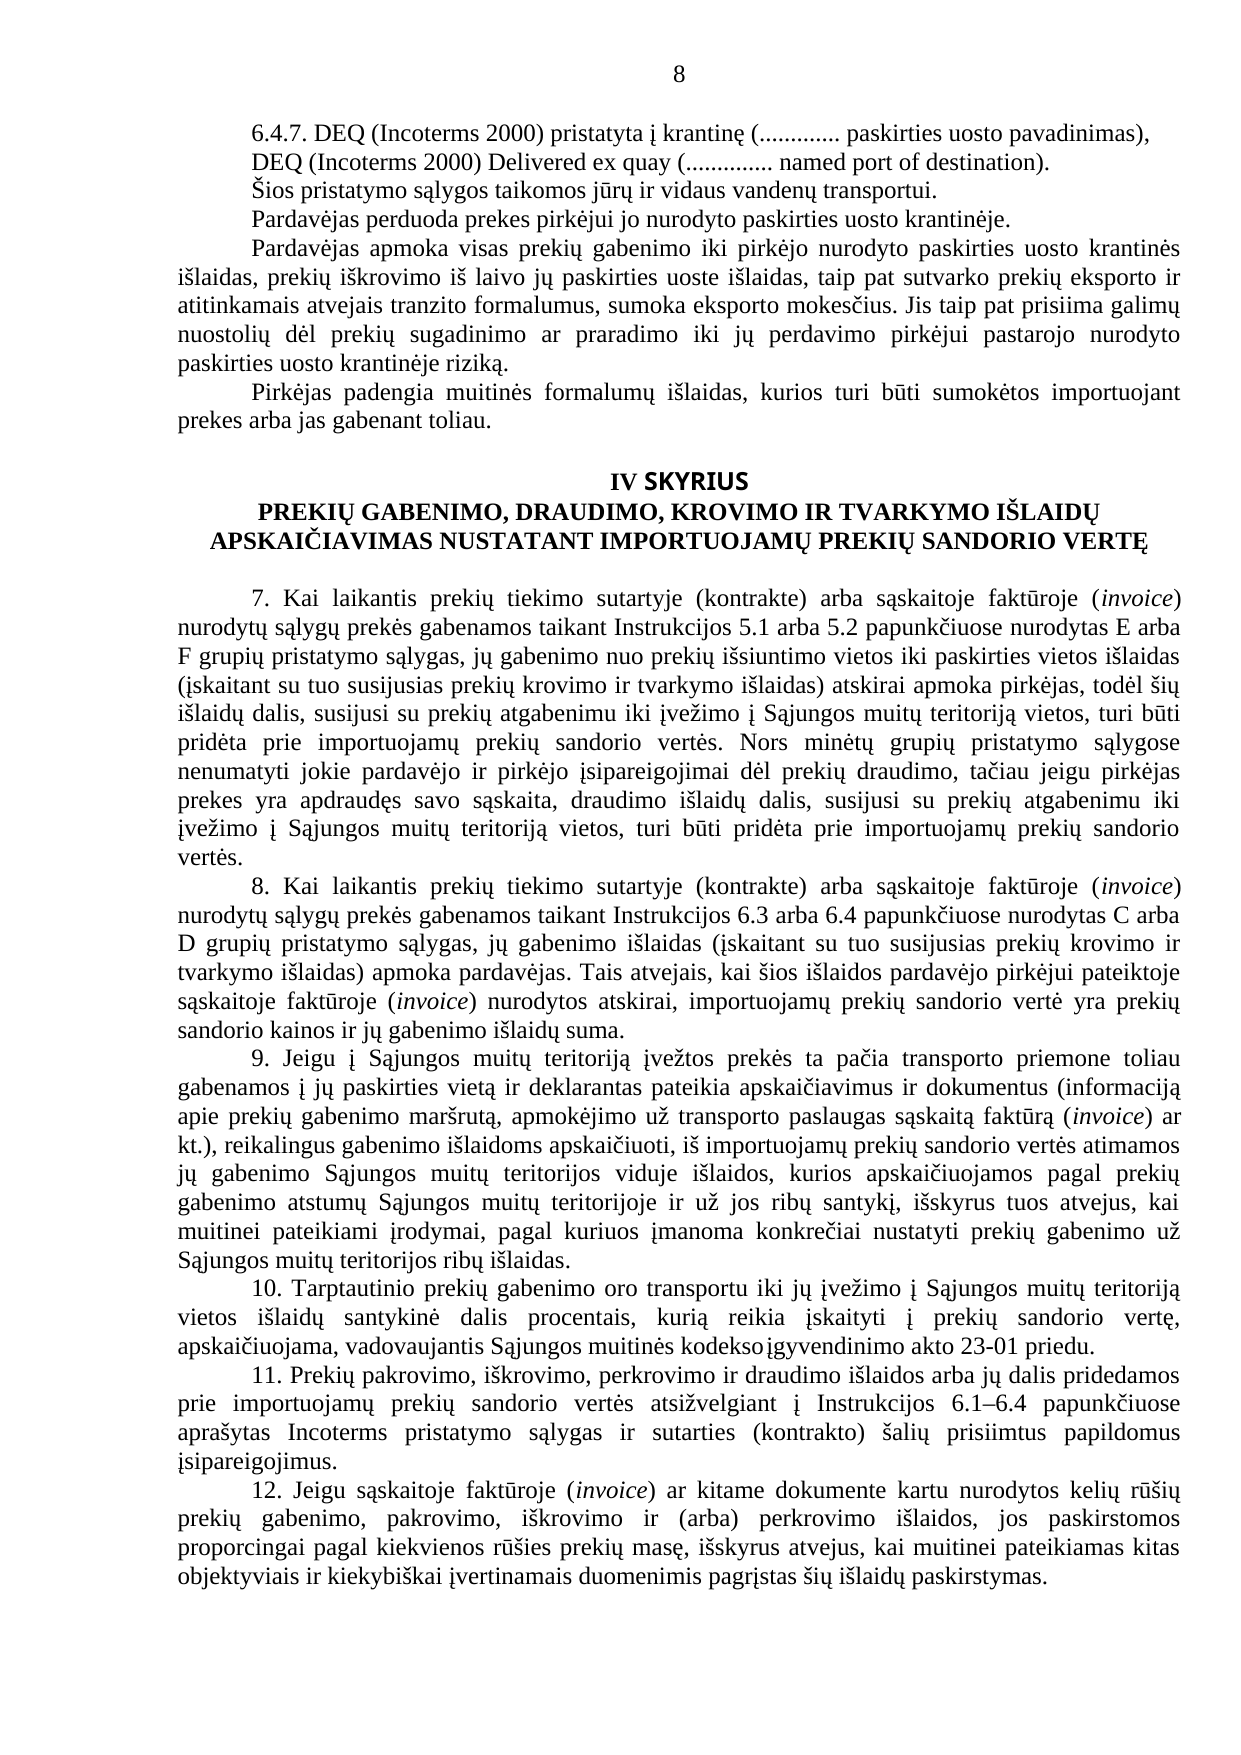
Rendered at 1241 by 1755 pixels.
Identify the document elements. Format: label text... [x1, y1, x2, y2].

text 9. Jeigu į Sąjungos muitų teritoriją įvežtos prekės ta pačia transporto priemone toliau gabenamos į jų paskirties vietą ir deklarantas pateikia apskaičiavimus ir dokumentus (informaciją apie prekių gabenimo maršrutą, apmokėjimo už transporto paslaugas sąskaitą faktūrą (invoice) ar kt.), reikalingus gabenimo išlaidoms apskaičiuoti, iš importuojamų prekių sandorio vertės atimamos jų gabenimo Sąjungos muitų teritorijos viduje išlaidos, kurios apskaičiuojamos pagal prekių gabenimo atstumų Sąjungos muitų teritorijoje ir už jos ribų santykį, išskyrus tuos atvejus, kai muitinei pateikiami įrodymai, pagal kuriuos įmanoma konkrečiai nustatyti prekių gabenimo už Sąjungos muitų teritorijos ribų išlaidas. [177, 1043, 1181, 1273]
text PREKIŲ GABENIMO, DRAUDIMO, KROVIMO IR TVARKYMO IŠLAIDŲ APSKAIČIAVIMAS NUSTATANT IMPORTUOJAMŲ PREKIŲ SANDORIO VERTĘ [177, 497, 1181, 555]
text Pirkėjas padengia muitinės formalumų išlaidas, kurios turi būti sumokėtos importuojant prekes arba jas gabenant toliau. [177, 377, 1181, 434]
text DEQ (Incoterms 2000) Delivered ex quay (.............. named port of destination). [177, 147, 1181, 176]
text 7. Kai laikantis prekių tiekimo sutartyje (kontrakte) arba sąskaitoje faktūroje (invoice) nurodytų sąlygų prekės gabenamos taikant Instrukcijos 5.1 arba 5.2 papunkčiuose nurodytas E arba F grupių pristatymo sąlygas, jų gabenimo nuo prekių išsiuntimo vietos iki paskirties vietos išlaidas (įskaitant su tuo susijusias prekių krovimo ir tvarkymo išlaidas) atskirai apmoka pirkėjas, todėl šių išlaidų dalis, susijusi su prekių atgabenimu iki įvežimo į Sąjungos muitų teritoriją vietos, turi būti pridėta prie importuojamų prekių sandorio vertės. Nors minėtų grupių pristatymo sąlygose nenumatyti jokie pardavėjo ir pirkėjo įsipareigojimai dėl prekių draudimo, tačiau jeigu pirkėjas prekes yra apdraudęs savo sąskaita, draudimo išlaidų dalis, susijusi su prekių atgabenimu iki įvežimo į Sąjungos muitų teritoriją vietos, turi būti pridėta prie importuojamų prekių sandorio vertės. [177, 583, 1181, 871]
text Pardavėjas apmoka visas prekių gabenimo iki pirkėjo nurodyto paskirties uosto krantinės išlaidas, prekių iškrovimo iš laivo jų paskirties uoste išlaidas, taip pat sutvarko prekių eksporto ir atitinkamais atvejais tranzito formalumus, sumoka eksporto mokesčius. Jis taip pat prisiima galimų nuostolių dėl prekių sugadinimo ar praradimo iki jų perdavimo pirkėjui pastarojo nurodyto paskirties uosto krantinėje riziką. [177, 233, 1181, 377]
text 11. Prekių pakrovimo, iškrovimo, perkrovimo ir draudimo išlaidos arba jų dalis pridedamos prie importuojamų prekių sandorio vertės atsižvelgiant į Instrukcijos 6.1–6.4 papunkčiuose aprašytas Incoterms pristatymo sąlygas ir sutarties (kontrakto) šalių prisiimtus papildomus įsipareigojimus. [177, 1360, 1181, 1475]
text 12. Jeigu sąskaitoje faktūroje (invoice) ar kitame dokumente kartu nurodytos kelių rūšių prekių gabenimo, pakrovimo, iškrovimo ir (arba) perkrovimo išlaidos, jos paskirstomos proporcingai pagal kiekvienos rūšies prekių masę, išskyrus atvejus, kai muitinei pateikiamas kitas objektyviais ir kiekybiškai įvertinamais duomenimis pagrįstas šių išlaidų paskirstymas. [177, 1475, 1181, 1590]
text Pardavėjas perduoda prekes pirkėjui jo nurodyto paskirties uosto krantinėje. [177, 204, 1181, 233]
text Šios pristatymo sąlygos taikomos jūrų ir vidaus vandenų transportui. [177, 176, 1181, 204]
text 6.4.7. DEQ (Incoterms 2000) pristatyta į krantinę (............. paskirties uosto pavadinimas), [177, 118, 1181, 147]
text 8. Kai laikantis prekių tiekimo sutartyje (kontrakte) arba sąskaitoje faktūroje (invoice) nurodytų sąlygų prekės gabenamos taikant Instrukcijos 6.3 arba 6.4 papunkčiuose nurodytas C arba D grupių pristatymo sąlygas, jų gabenimo išlaidas (įskaitant su tuo susijusias prekių krovimo ir tvarkymo išlaidas) apmoka pardavėjas. Tais atvejais, kai šios išlaidos pardavėjo pirkėjui pateiktoje sąskaitoje faktūroje (invoice) nurodytos atskirai, importuojamų prekių sandorio vertė yra prekių sandorio kainos ir jų gabenimo išlaidų suma. [177, 871, 1181, 1043]
text IV SKYRIUS [177, 463, 1181, 497]
text 10. Tarptautinio prekių gabenimo oro transportu iki jų įvežimo į Sąjungos muitų teritoriją vietos išlaidų santykinė dalis procentais, kurią reikia įskaityti į prekių sandorio vertę, apskaičiuojama, vadovaujantis Sąjungos muitinės kodekso įgyvendinimo akto 23-01 priedu. [177, 1273, 1181, 1360]
